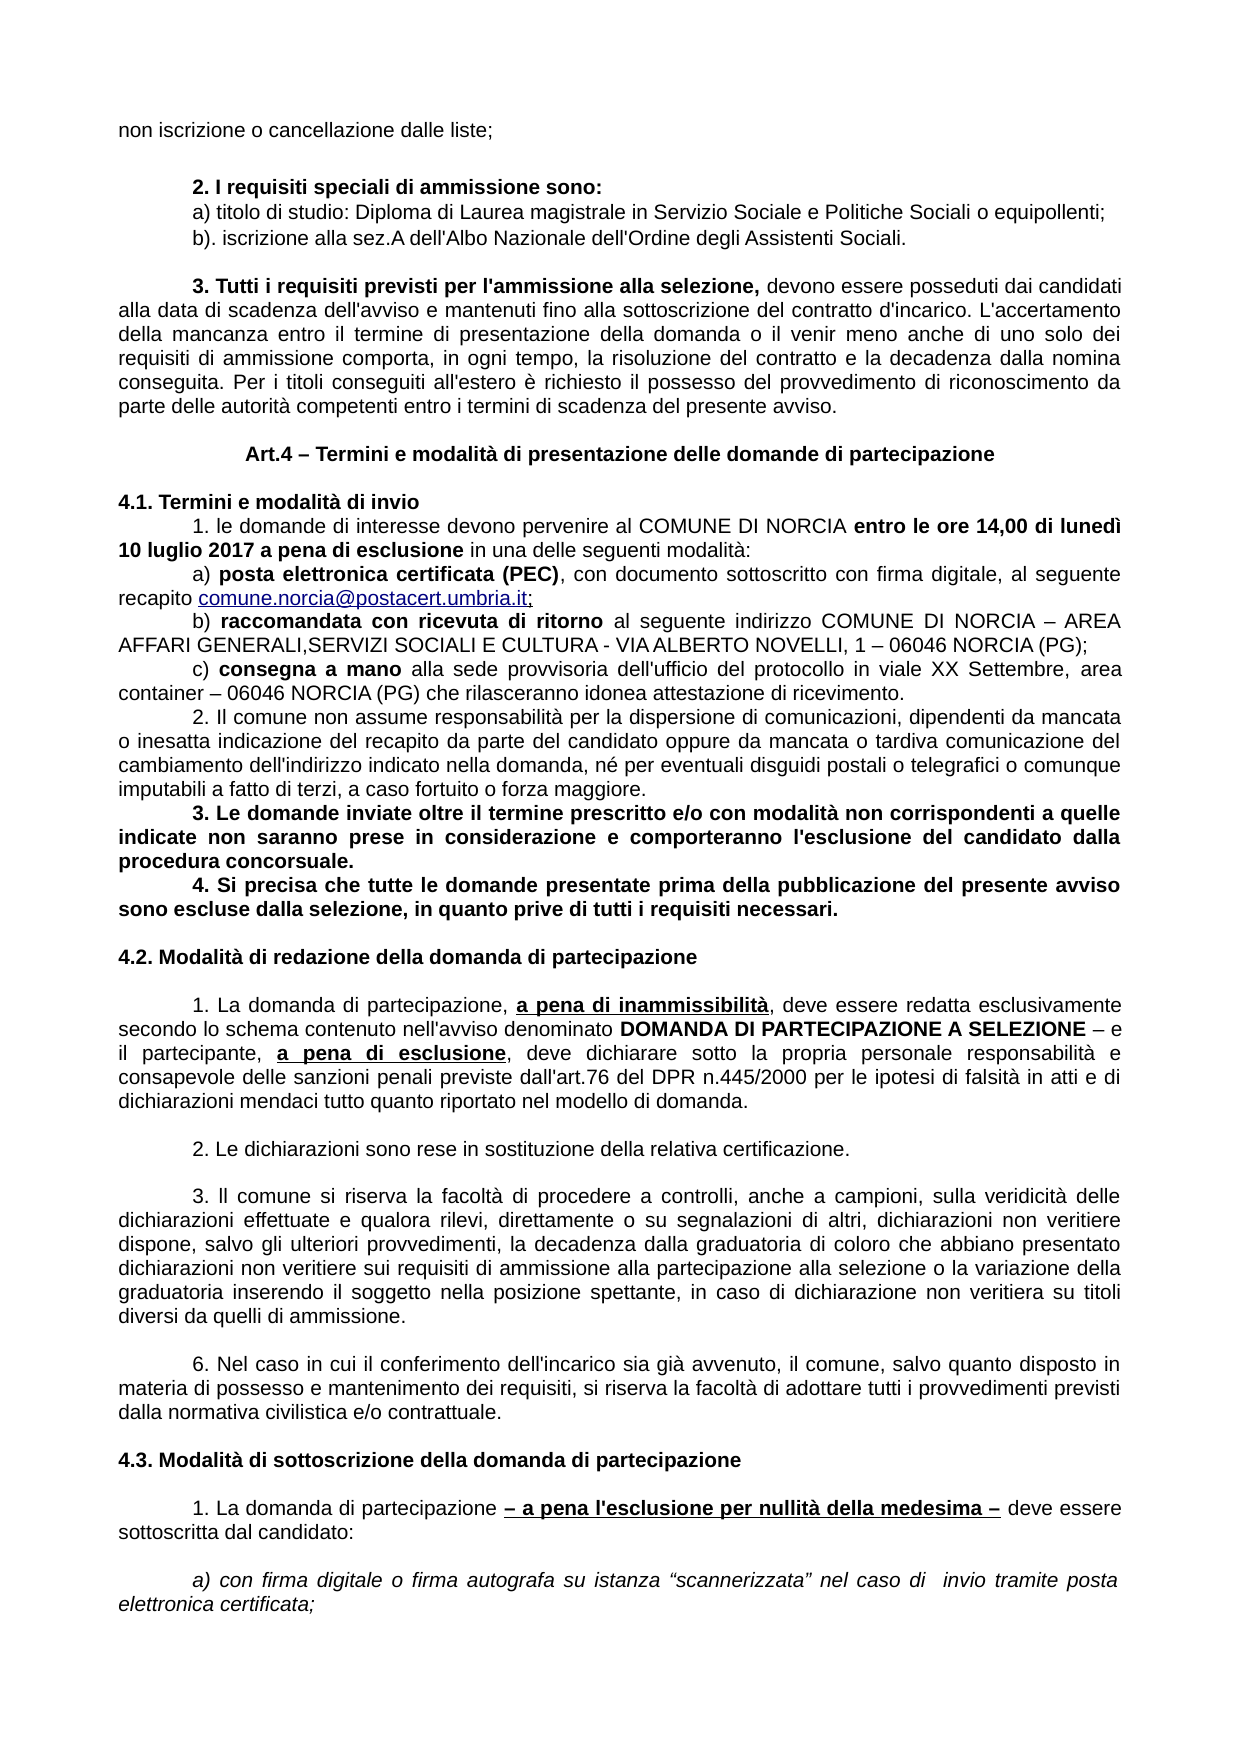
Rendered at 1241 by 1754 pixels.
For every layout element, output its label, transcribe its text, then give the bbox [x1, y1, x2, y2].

text 4.1. Termini e modalità di invio [118, 489, 1122, 513]
text a) titolo di studio: Diploma di Laurea magistrale in Servizio Sociale e Politiche Sociali o equipollenti; [118, 199, 1122, 223]
text a) posta elettronica certificata (PEC), con documento sottoscritto con firma digitale, al seguente recapito comune.norcia@postacert.umbria.it; [118, 561, 1122, 609]
text 4.2. Modalità di redazione della domanda di partecipazione [118, 945, 1122, 969]
text 1. La domanda di partecipazione – a pena l'esclusione per nullità della medesima – deve essere sottoscritta dal candidato: [118, 1496, 1122, 1544]
text a) con firma digitale o firma autografa su istanza “scannerizzata” nel caso di invio tramite posta elettronica certificata; [118, 1568, 1122, 1616]
text 6. Nel caso in cui il conferimento dell'incarico sia già avvenuto, il comune, salvo quanto disposto in materia di possesso e mantenimento dei requisiti, si riserva la facoltà di adottare tutti i provvedimenti previsti dalla normativa civilistica e/o contrattuale. [118, 1352, 1122, 1424]
text 3. Le domande inviate oltre il termine prescritto e/o con modalità non corrispondenti a quelle indicate non saranno prese in considerazione e comporteranno l'esclusione del candidato dalla procedura concorsuale. [118, 801, 1122, 873]
text Art.4 – Termini e modalità di presentazione delle domande di partecipazione [118, 442, 1122, 466]
text c) consegna a mano alla sede provvisoria dell'ufficio del protocollo in viale XX Settembre, area container – 06046 NORCIA (PG) che rilasceranno idonea attestazione di ricevimento. [118, 657, 1122, 705]
text 4.3. Modalità di sottoscrizione della domanda di partecipazione [118, 1448, 1122, 1472]
text 2. I requisiti speciali di ammissione sono: [118, 171, 1122, 199]
text 2. Le dichiarazioni sono rese in sostituzione della relativa certificazione. [118, 1136, 1122, 1160]
text 1. La domanda di partecipazione, a pena di inammissibilità, deve essere redatta esclusivamente secondo lo schema contenuto nell'avviso denominato DOMANDA DI PARTECIPAZIONE A SELEZIONE – e il partecipante, a pena di esclusione, deve dichiarare sotto la propria personale responsabilità e consapevole delle sanzioni penali previste dall'art.76 del DPR n.445/2000 per le ipotesi di falsità in atti e di dichiarazioni mendaci tutto quanto riportato nel modello di domanda. [118, 993, 1122, 1112]
text b) raccomandata con ricevuta di ritorno al seguente indirizzo COMUNE DI NORCIA – AREA AFFARI GENERALI,SERVIZI SOCIALI E CULTURA - VIA ALBERTO NOVELLI, 1 – 06046 NORCIA (PG); [118, 609, 1122, 657]
text 1. le domande di interesse devono pervenire al COMUNE DI NORCIA entro le ore 14,00 di lunedì 10 luglio 2017 a pena di esclusione in una delle seguenti modalità: [118, 513, 1122, 561]
text 2. Il comune non assume responsabilità per la dispersione di comunicazioni, dipendenti da mancata o inesatta indicazione del recapito da parte del candidato oppure da mancata o tardiva comunicazione del cambiamento dell'indirizzo indicato nella domanda, né per eventuali disguidi postali o telegrafici o comunque imputabili a fatto di terzi, a caso fortuito o forza maggiore. [118, 705, 1122, 801]
text 3. ll comune si riserva la facoltà di procedere a controlli, anche a campioni, sulla veridicità delle dichiarazioni effettuate e qualora rilevi, direttamente o su segnalazioni di altri, dichiarazioni non veritiere dispone, salvo gli ulteriori provvedimenti, la decadenza dalla graduatoria di coloro che abbiano presentato dichiarazioni non veritiere sui requisiti di ammissione alla partecipazione alla selezione o la variazione della graduatoria inserendo il soggetto nella posizione spettante, in caso di dichiarazione non veritiera su titoli diversi da quelli di ammissione. [118, 1184, 1122, 1328]
text 4. Si precisa che tutte le domande presentate prima della pubblicazione del presente avviso sono escluse dalla selezione, in quanto prive di tutti i requisiti necessari. [118, 873, 1122, 921]
text non iscrizione o cancellazione dalle liste; [118, 118, 1122, 142]
text b). iscrizione alla sez.A dell'Albo Nazionale dell'Ordine degli Assistenti Sociali. [118, 226, 1122, 250]
text 3. Tutti i requisiti previsti per l'ammissione alla selezione, devono essere posseduti dai candidati alla data di scadenza dell'avviso e mantenuti fino alla sottoscrizione del contratto d'incarico. L'accertamento della mancanza entro il termine di presentazione della domanda o il venir meno anche di uno solo dei requisiti di ammissione comporta, in ogni tempo, la risoluzione del contratto e la decadenza dalla nomina conseguita. Per i titoli conseguiti all'estero è richiesto il possesso del provvedimento di riconoscimento da parte delle autorità competenti entro i termini di scadenza del presente avviso. [118, 274, 1122, 418]
